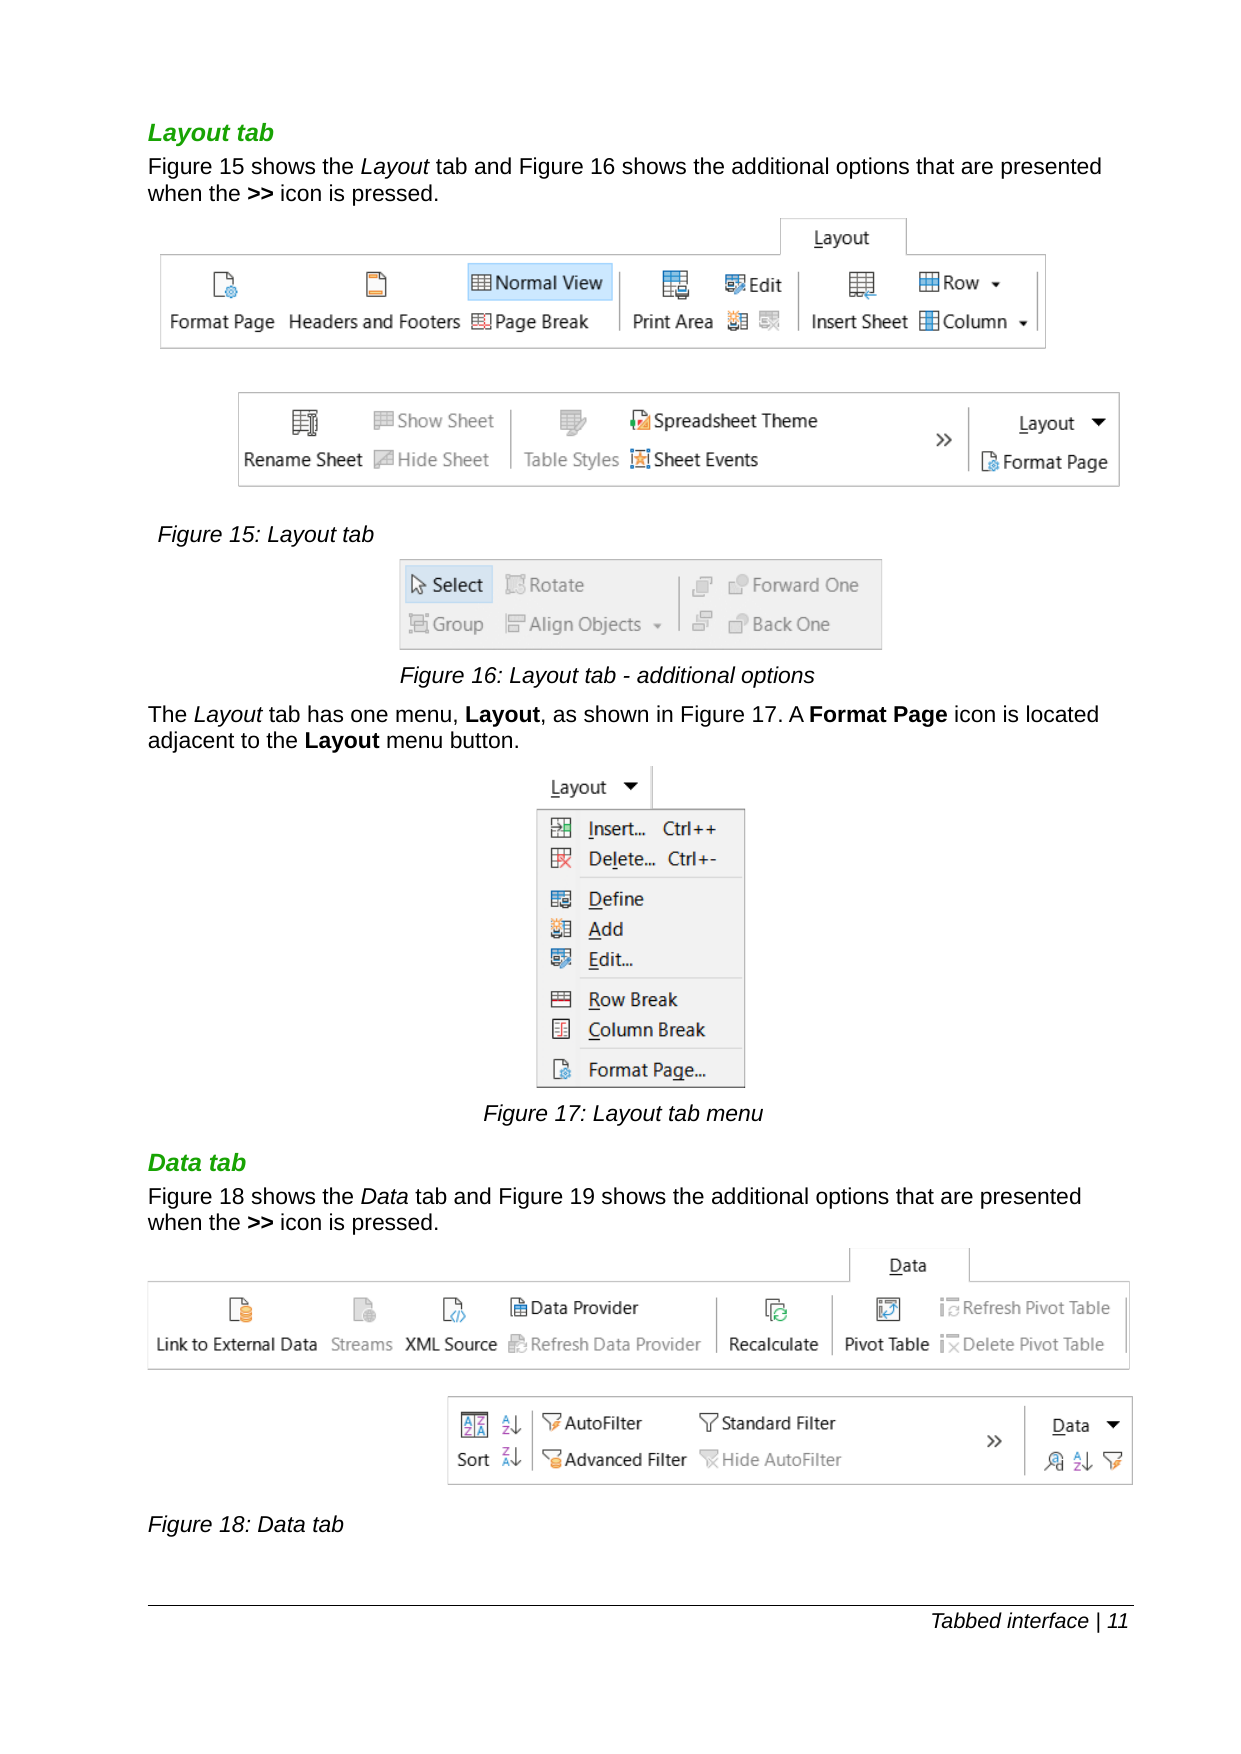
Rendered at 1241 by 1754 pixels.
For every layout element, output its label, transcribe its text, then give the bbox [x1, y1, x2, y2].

text Figure 15 shows the Layout tab and Figure 16 shows the additional options that are presented when the >> icon is pressed. [148, 153, 1134, 206]
subtitle Layout tab [148, 118, 1134, 147]
picture [160, 218, 1122, 509]
picture [399, 559, 883, 650]
text Figure 18 shows the Data tab and Figure 19 shows the additional options that are presented when the >> icon is pressed. [148, 1183, 1134, 1236]
picture [536, 766, 746, 1088]
subtitle Data tab [148, 1148, 1134, 1177]
text Figure 16: Layout tab - additional options [399, 662, 882, 688]
text Figure 18: Data tab [148, 1511, 1134, 1538]
text The Layout tab has one menu, Layout, as shown in Figure 17. A Format Page icon is located adjacent to the Layout menu button. [148, 701, 1134, 753]
picture [147, 1248, 1134, 1499]
text Figure 17: Layout tab menu [483, 1100, 799, 1126]
text Figure 15: Layout tab [157, 521, 1124, 547]
